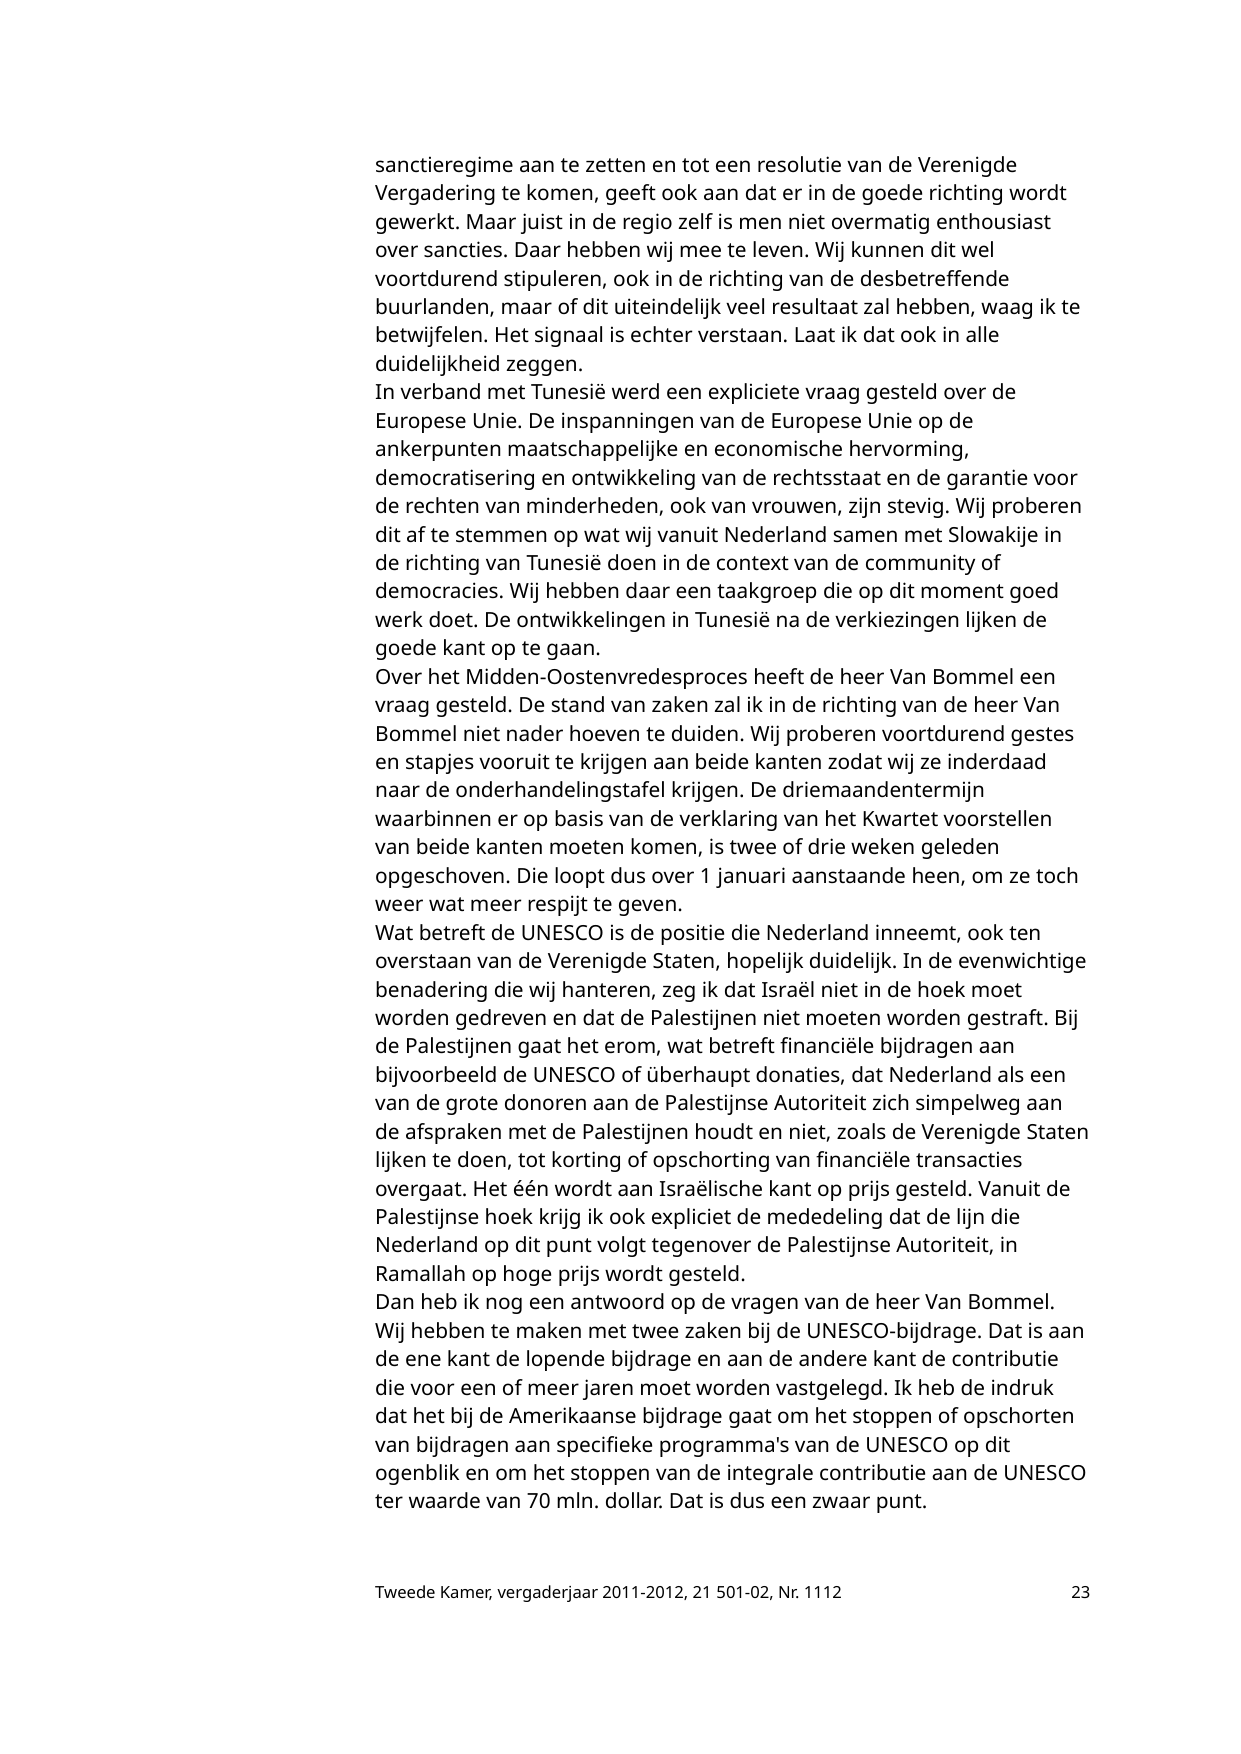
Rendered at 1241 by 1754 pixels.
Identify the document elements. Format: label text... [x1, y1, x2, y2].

text Over het Midden-Oostenvredesproces heeft de heer Van Bommel een vraag gesteld. De stand van zaken zal ik in de richting van de heer Van Bommel niet nader hoeven te duiden. Wij proberen voortdurend gestes en stapjes vooruit te krijgen aan beide kanten zodat wij ze inderdaad naar de onderhandelingstafel krijgen. De driemaandentermijn waarbinnen er op basis van de verklaring van het Kwartet voorstellen van beide kanten moeten komen, is twee of drie weken geleden opgeschoven. Die loopt dus over 1 januari aanstaande heen, om ze toch weer wat meer respijt te geven. [375, 662, 1090, 918]
text Dan heb ik nog een antwoord op de vragen van de heer Van Bommel. Wij hebben te maken met twee zaken bij de UNESCO-bijdrage. Dat is aan de ene kant de lopende bijdrage en aan de andere kant de contributie die voor een of meer jaren moet worden vastgelegd. Ik heb de indruk dat het bij de Amerikaanse bijdrage gaat om het stoppen of opschorten van bijdragen aan specifieke programma's van de UNESCO op dit ogenblik en om het stoppen van de integrale contributie aan de UNESCO ter waarde van 70 mln. dollar. Dat is dus een zwaar punt. [375, 1287, 1090, 1515]
text Wat betreft de UNESCO is de positie die Nederland inneemt, ook ten overstaan van de Verenigde Staten, hopelijk duidelijk. In de evenwichtige benadering die wij hanteren, zeg ik dat Israël niet in de hoek moet worden gedreven en dat de Palestijnen niet moeten worden gestraft. Bij de Palestijnen gaat het erom, wat betreft financiële bijdragen aan bijvoorbeeld de UNESCO of überhaupt donaties, dat Nederland als een van de grote donoren aan de Palestijnse Autoriteit zich simpelweg aan de afspraken met de Palestijnen houdt en niet, zoals de Verenigde Staten lijken te doen, tot korting of opschorting van financiële transacties overgaat. Het één wordt aan Israëlische kant op prijs gesteld. Vanuit de Palestijnse hoek krijg ik ook expliciet de mededeling dat de lijn die Nederland op dit punt volgt tegenover de Palestijnse Autoriteit, in Ramallah op hoge prijs wordt gesteld. [375, 918, 1090, 1287]
text sanctieregime aan te zetten en tot een resolutie van de Verenigde Vergadering te komen, geeft ook aan dat er in de goede richting wordt gewerkt. Maar juist in de regio zelf is men niet overmatig enthousiast over sancties. Daar hebben wij mee te leven. Wij kunnen dit wel voortdurend stipuleren, ook in de richting van de desbetreffende buurlanden, maar of dit uiteindelijk veel resultaat zal hebben, waag ik te betwijfelen. Het signaal is echter verstaan. Laat ik dat ook in alle duidelijkheid zeggen. [375, 150, 1090, 377]
text In verband met Tunesië werd een expliciete vraag gesteld over de Europese Unie. De inspanningen van de Europese Unie op de ankerpunten maatschappelijke en economische hervorming, democratisering en ontwikkeling van de rechtsstaat en de garantie voor de rechten van minderheden, ook van vrouwen, zijn stevig. Wij proberen dit af te stemmen op wat wij vanuit Nederland samen met Slowakije in de richting van Tunesië doen in de context van de community of democracies. Wij hebben daar een taakgroep die op dit moment goed werk doet. De ontwikkelingen in Tunesië na de verkiezingen lijken de goede kant op te gaan. [375, 377, 1090, 662]
